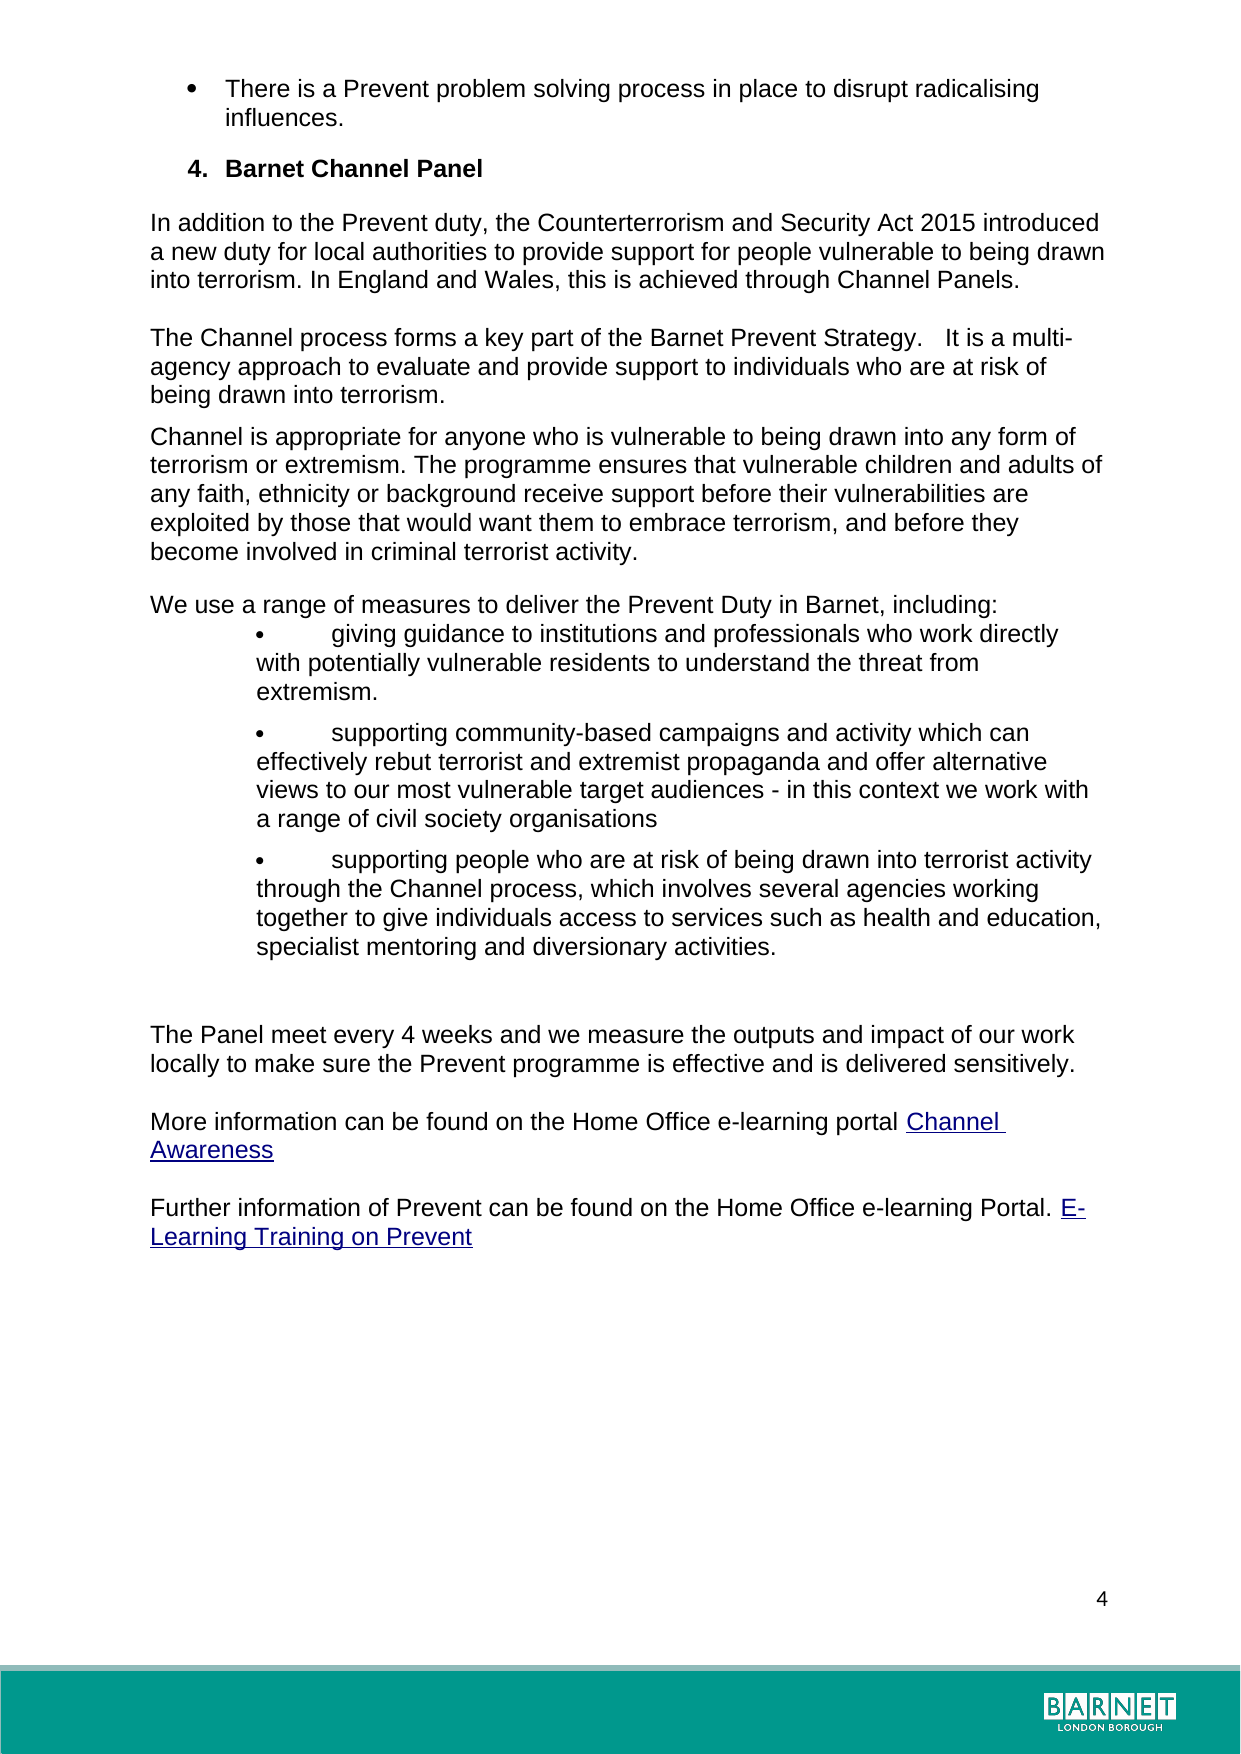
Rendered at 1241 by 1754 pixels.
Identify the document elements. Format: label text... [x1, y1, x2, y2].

list supporting community-based campaigns and activity which can effectively rebut terrorist and extremist propaganda and offer alternative views to our most vulnerable target audiences - in this context we work with a range of civil society organisations [256, 718, 1107, 833]
list giving guidance to institutions and professionals who work directly with potentially vulnerable residents to understand the threat from extremism. [256, 619, 1107, 706]
list Barnet Channel Panel [187, 154, 1107, 183]
list There is a Prevent problem solving process in place to disrupt radicalising influences. [187, 74, 1107, 131]
text The Panel meet every 4 weeks and we measure the outputs and impact of our work locally to make sure the Prevent programme is effective and is delivered sensitively. [150, 1021, 1107, 1078]
text Further information of Prevent can be found on the Home Office e-learning Portal. E-Learning Training on Prevent [150, 1193, 1107, 1251]
list supporting people who are at risk of being drawn into terrorist activity through the Channel process, which involves several agencies working together to give individuals access to services such as health and education, specialist mentoring and diversionary activities. [256, 846, 1107, 961]
text More information can be found on the Home Office e-learning portal Channel Awareness [150, 1107, 1107, 1164]
text In addition to the Prevent duty, the Counterterrorism and Security Act 2015 introduced a new duty for local authorities to provide support for people vulnerable to being drawn into terrorism. In England and Wales, this is achieved through Channel Panels. [150, 208, 1107, 294]
text The Channel process forms a key part of the Barnet Prevent Strategy. It is a multi-agency approach to evaluate and provide support to individuals who are at risk of being drawn into terrorism. [150, 323, 1107, 409]
text We use a range of measures to deliver the Prevent Duty in Barnet, including: [150, 591, 1107, 619]
text Channel is appropriate for anyone who is vulnerable to being drawn into any form of terrorism or extremism. The programme ensures that vulnerable children and adults of any faith, ethnicity or background receive support before their vulnerabilities are exploited by those that would want them to embrace terrorism, and before they become involved in criminal terrorist activity. [150, 422, 1107, 566]
